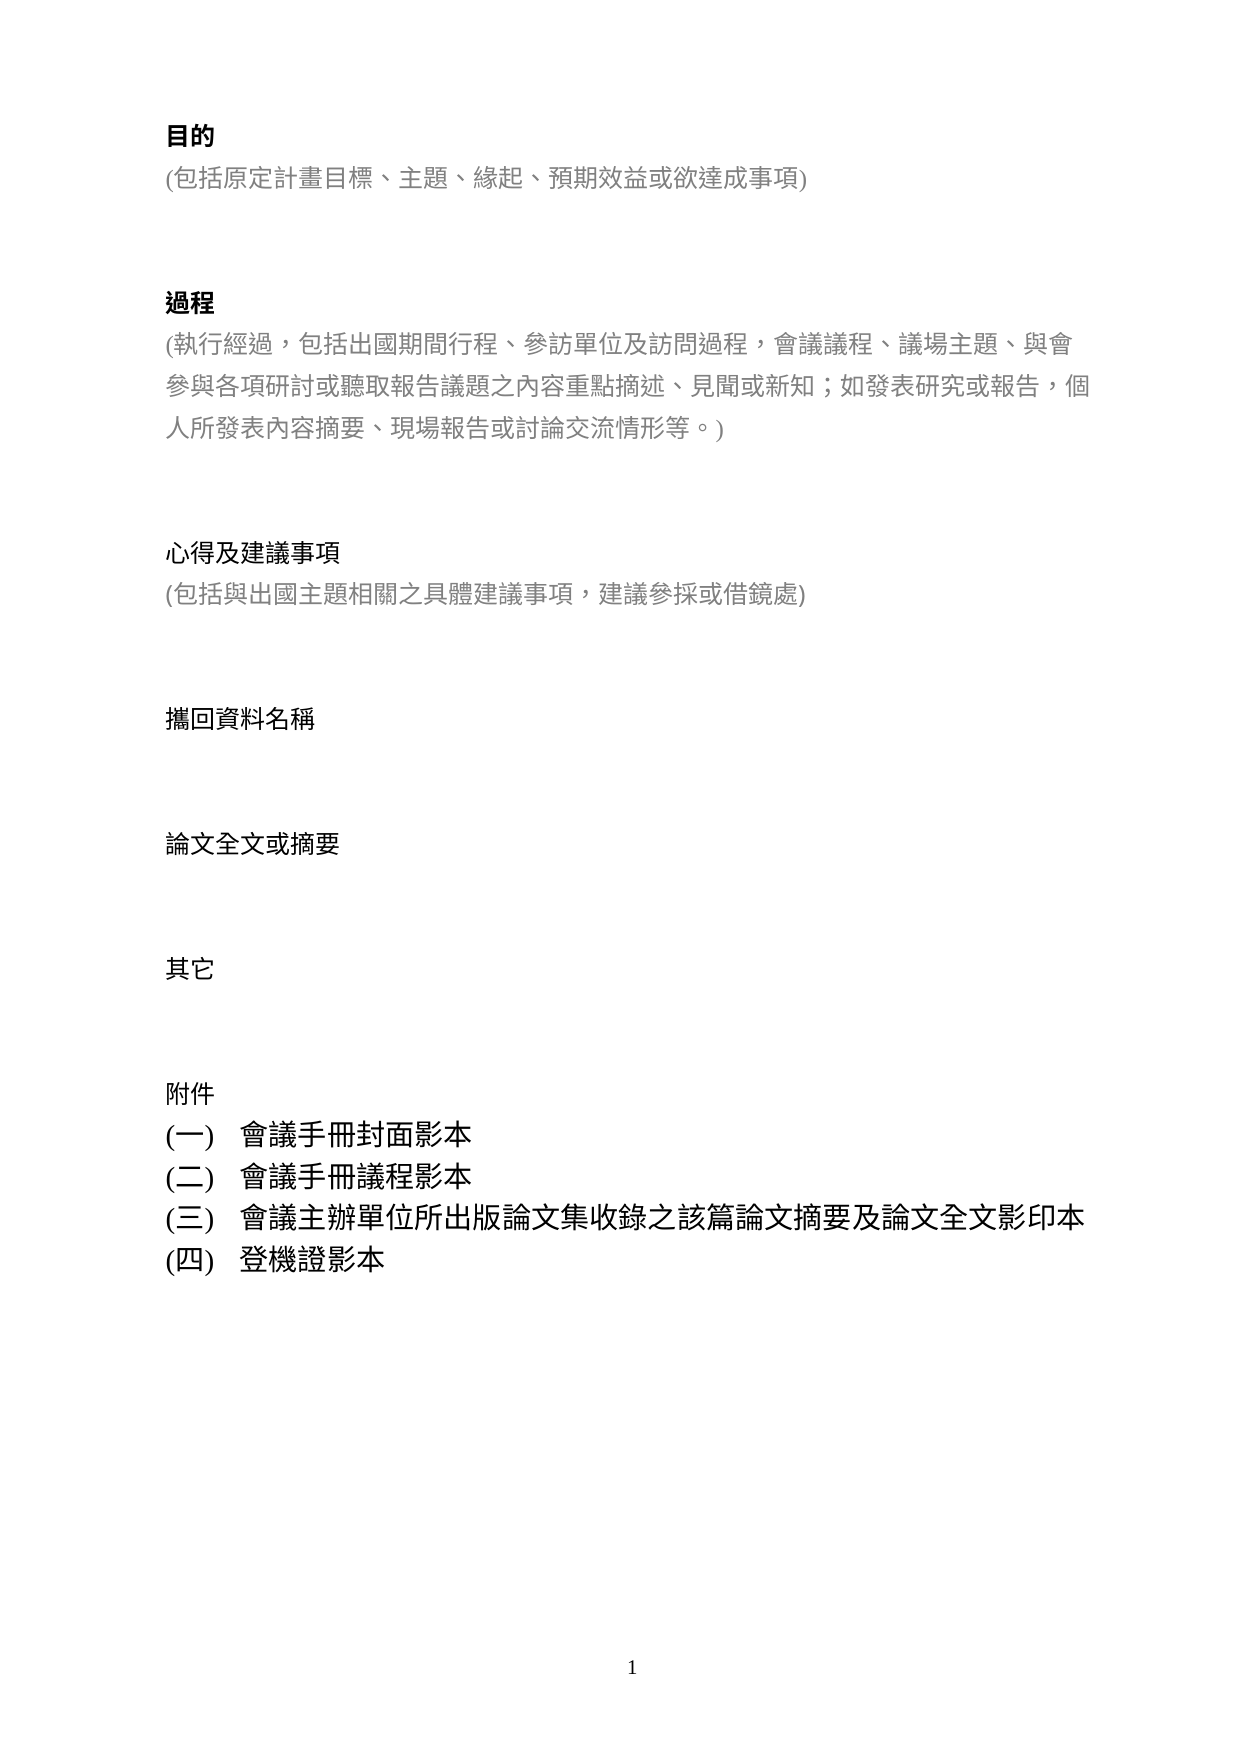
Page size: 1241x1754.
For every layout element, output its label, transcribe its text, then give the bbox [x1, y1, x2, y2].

subtitle 附件 [165, 1071, 1098, 1112]
list 會議手冊封面影本 [165, 1112, 1098, 1154]
list 會議主辦單位所出版論文集收錄之該篇論文摘要及論文全文影印本 [165, 1196, 1098, 1237]
subtitle 攜回資料名稱 [165, 696, 1098, 737]
text (包括原定計畫目標、主題、緣起、預期效益或欲達成事項) [165, 154, 1098, 196]
list 登機證影本 [165, 1237, 1098, 1279]
list 會議手冊議程影本 [165, 1154, 1098, 1196]
subtitle 心得及建議事項 [165, 529, 1098, 571]
subtitle 過程 [165, 279, 1098, 321]
text (包括與出國主題相關之具體建議事項，建議參採或借鏡處) [165, 571, 1098, 612]
text (執行經過，包括出國期間行程、參訪單位及訪問過程，會議議程、議場主題、與會參與各項研討或聽取報告議題之內容重點摘述、見聞或新知；如發表研究或報告，個人所發表內容摘要、現場報告或討論交流情形等。) [165, 321, 1098, 446]
subtitle 其它 [165, 946, 1098, 987]
subtitle 論文全文或摘要 [165, 821, 1098, 862]
subtitle 目的 [165, 112, 1098, 154]
